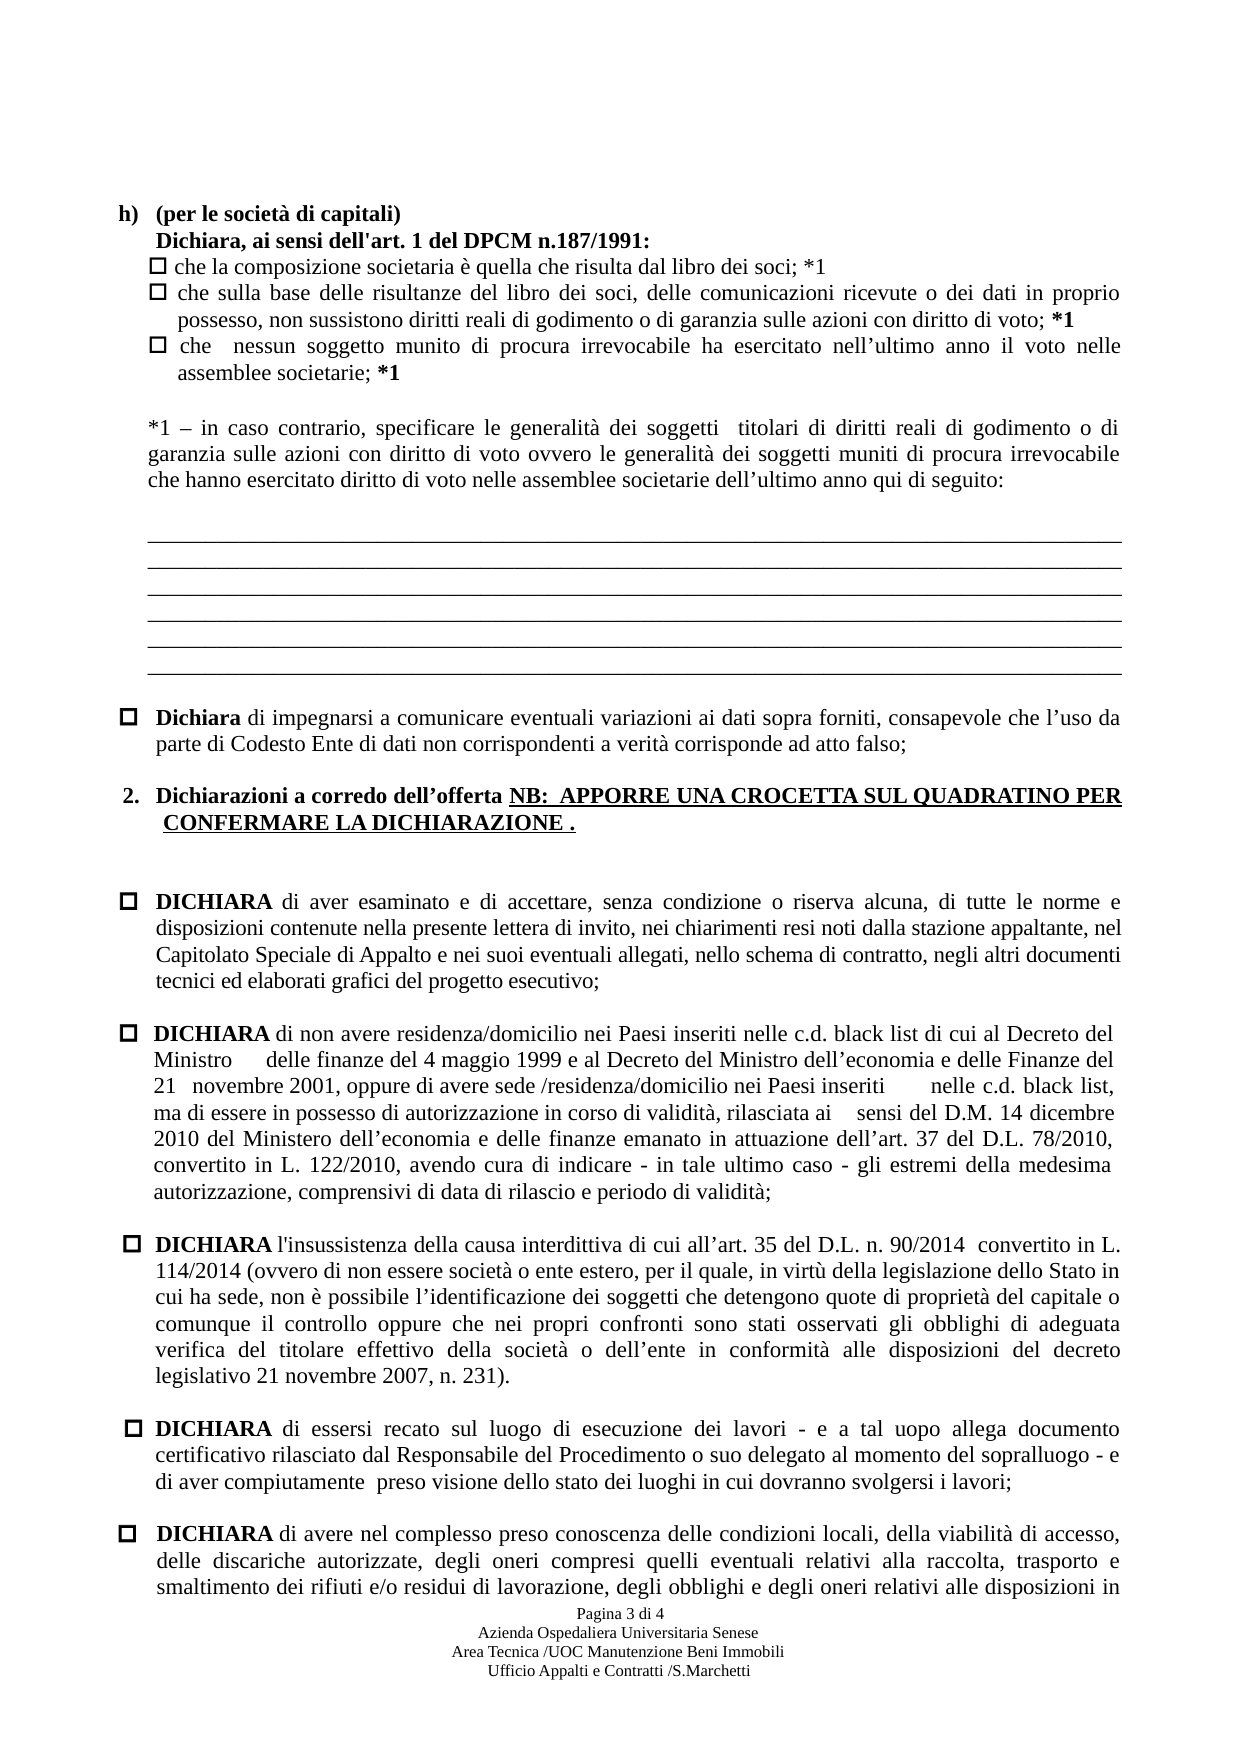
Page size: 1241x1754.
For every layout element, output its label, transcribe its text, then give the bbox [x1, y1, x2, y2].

text  Dichiara di impegnarsi a comunicare eventuali variazioni ai dati sopra forniti, consapevole che l’uso da parte di Codesto Ente di dati non corrispondenti a verità corrisponde ad atto falso; [118, 703, 1122, 756]
text Dichiara, ai sensi dell'art. 1 del DPCM n.187/1991: [156, 227, 1122, 253]
text _____________________________________________________________________________________ [148, 569, 1122, 595]
text  DICHIARA di essersi recato sul luogo di esecuzione dei lavori - e a tal uopo allega documento certificativo rilasciato dal Responsabile del Procedimento o suo delegato al momento del sopralluogo - e di aver compiutamente preso visione dello stato dei luoghi in cui dovranno svolgersi i lavori; [123, 1415, 1122, 1494]
text  DICHIARA l'insussistenza della causa interdittiva di cui all’art. 35 del D.L. n. 90/2014 convertito in L. 114/2014 (ovvero di non essere società o ente estero, per il quale, in virtù della legislazione dello Stato in cui ha sede, non è possibile l’identificazione dei soggetti che detengono quote di proprietà del capitale o comunque il controllo oppure che nei propri confronti sono stati osservati gli obblighi di adeguata verifica del titolare effettivo della società o dell’ente in conformità alle disposizioni del decreto legislativo 21 novembre 2007, n. 231). [122, 1231, 1122, 1389]
text _____________________________________________________________________________________ [148, 622, 1122, 647]
text  che la composizione societaria è quella che risulta dal libro dei soci; *1 [148, 253, 1122, 279]
list Dichiarazioni a corredo dell’offerta NB: APPORRE UNA CROCETTA SUL QUADRATINO PER CONFERMARE LA DICHIARAZIONE . [122, 783, 1122, 835]
text _____________________________________________________________________________________ [148, 596, 1122, 621]
text _____________________________________________________________________________________ [148, 543, 1122, 568]
text  DICHIARA di non avere residenza/domicilio nei Paesi inseriti nelle c.d. black list di cui al Decreto del Ministro delle finanze del 4 maggio 1999 e al Decreto del Ministro dell’economia e delle Finanze del 21 novembre 2001, oppure di avere sede /residenza/domicilio nei Paesi inseriti nelle c.d. black list, ma di essere in possesso di autorizzazione in corso di validità, rilasciata ai sensi del D.M. 14 dicembre 2010 del Ministero dell’economia e delle finanze emanato in attuazione dell’art. 37 del D.L. 78/2010, convertito in L. 122/2010, avendo cura di indicare - in tale ultimo caso - gli estremi della medesima autorizzazione, comprensivi di data di rilascio e periodo di validità; [118, 1020, 1122, 1204]
text  che sulla base delle risultanze del libro dei soci, delle comunicazioni ricevute o dei dati in proprio possesso, non sussistono diritti reali di godimento o di garanzia sulle azioni con diritto di voto; *1 [148, 279, 1122, 332]
text  DICHIARA di avere nel complesso preso conoscenza delle condizioni locali, della viabilità di accesso, delle discariche autorizzate, degli oneri compresi quelli eventuali relativi alla raccolta, trasporto e smaltimento dei rifiuti e/o residui di lavorazione, degli obblighi e degli oneri relativi alle disposizioni in [117, 1521, 1122, 1599]
text _____________________________________________________________________________________ [148, 648, 1122, 674]
text  DICHIARA di aver esaminato e di accettare, senza condizione o riserva alcuna, di tutte le norme e disposizioni contenute nella presente lettera di invito, nei chiarimenti resi noti dalla stazione appaltante, nel Capitolato Speciale di Appalto e nei suoi eventuali allegati, nello schema di contratto, negli altri documenti tecnici ed elaborati grafici del progetto esecutivo; [118, 888, 1122, 993]
text *1 – in caso contrario, specificare le generalità dei soggetti titolari di diritti reali di godimento o di garanzia sulle azioni con diritto di voto ovvero le generalità dei soggetti muniti di procura irrevocabile che hanno esercitato diritto di voto nelle assemblee societarie dell’ultimo anno qui di seguito: [148, 414, 1122, 493]
text  che nessun soggetto munito di procura irrevocabile ha esercitato nell’ultimo anno il voto nelle assemblee societarie; *1 [148, 332, 1122, 385]
text _____________________________________________________________________________________ [148, 519, 1122, 542]
text h) (per le società di capitali) [118, 200, 1122, 227]
